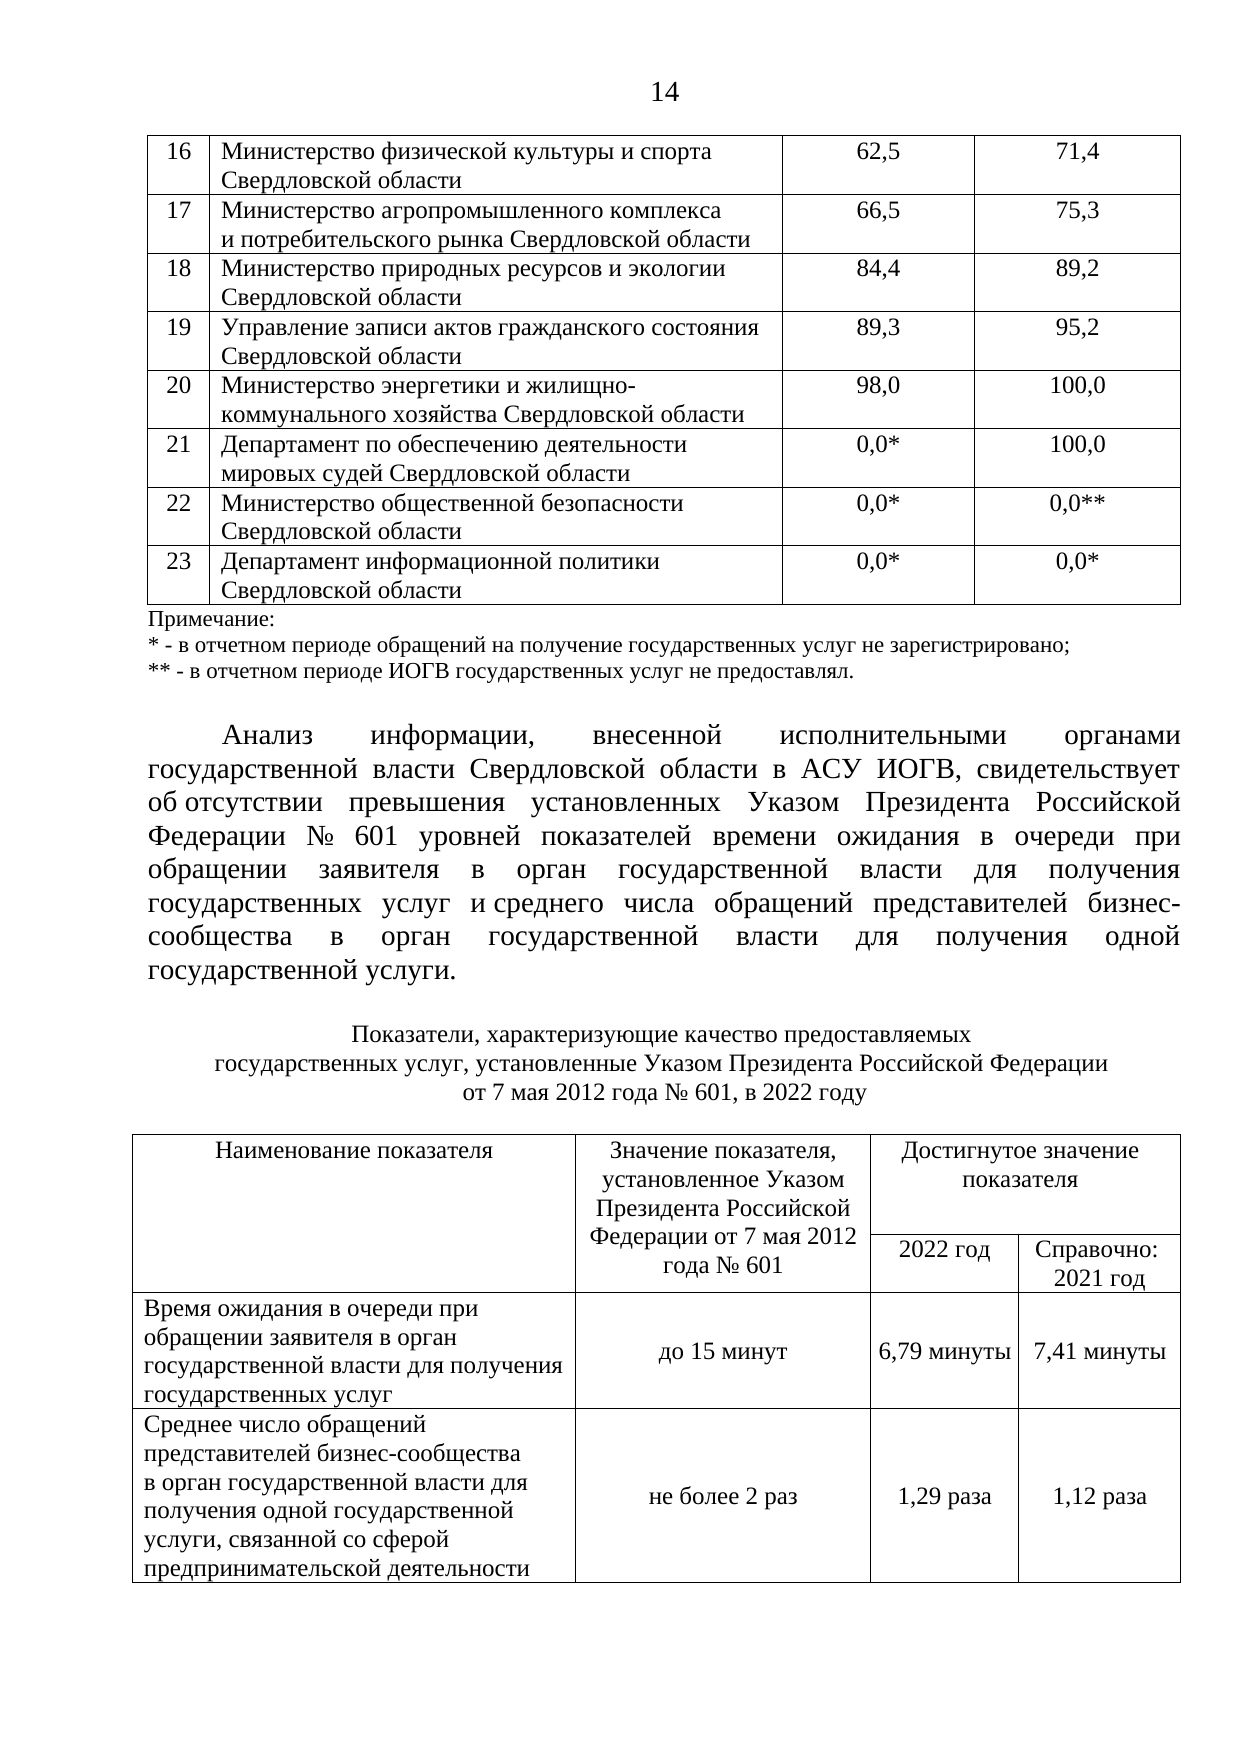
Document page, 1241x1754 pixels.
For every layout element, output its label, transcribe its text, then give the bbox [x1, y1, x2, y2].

table_cell 89,3 [783, 312, 974, 369]
table_cell 0,0* [783, 488, 974, 545]
text * - в отчетном периоде обращений на получение государственных услуг не зарегистрировано; [148, 631, 1181, 657]
table_cell 0,0** [975, 488, 1180, 545]
table_cell 84,4 [783, 254, 974, 311]
table_header Значение показателя, установленное Указом Президента Российской Федерации от 7 мая 2012 года № 601 [576, 1135, 870, 1292]
table_cell Министерство агропромышленного комплекса и потребительского рынка Свердловской области [210, 195, 782, 252]
table_cell 98,0 [783, 371, 974, 428]
table_cell Среднее число обращений представителей бизнес-сообщества в орган государственной власти для получения одной государственной услуги, связанной со сферой предпринимательской деятельности [133, 1409, 575, 1582]
table_cell 66,5 [783, 195, 974, 252]
table_cell 18 [148, 254, 209, 311]
table_header Наименование показателя [133, 1135, 575, 1292]
text Показатели, характеризующие качество предоставляемых государственных услуг, установленные Указом Президента Российской Федерации от 7 мая 2012 года № 601, в 2022 году [148, 1019, 1181, 1105]
table_cell 95,2 [975, 312, 1180, 369]
table_cell 2022 год [871, 1235, 1018, 1292]
table_cell 6,79 минуты [871, 1293, 1018, 1408]
table_cell не более 2 раз [576, 1409, 870, 1582]
table_cell 1,12 раза [1019, 1409, 1180, 1582]
table_cell Справочно: 2021 год [1019, 1235, 1180, 1292]
table_cell Департамент по обеспечению деятельности мировых судей Свердловской области [210, 429, 782, 487]
table_cell Министерство физической культуры и спорта Свердловской области [210, 136, 782, 194]
text Примечание: [148, 605, 1181, 631]
table_cell Министерство общественной безопасности Свердловской области [210, 488, 782, 545]
table_cell 23 [148, 546, 209, 604]
table_cell 62,5 [783, 136, 974, 194]
table_cell 19 [148, 312, 209, 369]
table_cell 20 [148, 371, 209, 428]
table_cell Министерство энергетики и жилищно-коммунального хозяйства Свердловской области [210, 371, 782, 428]
table_cell 100,0 [975, 371, 1180, 428]
table_cell 100,0 [975, 429, 1180, 487]
table_cell 0,0* [783, 546, 974, 604]
table_cell 7,41 минуты [1019, 1293, 1180, 1408]
table_cell 89,2 [975, 254, 1180, 311]
table_cell 71,4 [975, 136, 1180, 194]
table_header Достигнутое значение показателя [871, 1135, 1180, 1233]
table_cell Время ожидания в очереди при обращении заявителя в орган государственной власти для получения государственных услуг [133, 1293, 575, 1408]
table_cell 1,29 раза [871, 1409, 1018, 1582]
table_cell 75,3 [975, 195, 1180, 252]
table_cell до 15 минут [576, 1293, 870, 1408]
text Анализ информации, внесенной исполнительными органами государственной власти Свердловской области в АСУ ИОГВ, свидетельствует об отсутствии превышения установленных Указом Президента Российской Федерации № 601 уровней показателей времени ожидания в очереди при обращении заявителя в орган государственной власти для получения государственных услуг и среднего числа обращений представителей бизнес-сообщества в орган государственной власти для получения одной государственной услуги. [148, 717, 1181, 986]
table_cell 21 [148, 429, 209, 487]
table_cell 22 [148, 488, 209, 545]
table_cell Департамент информационной политики Свердловской области [210, 546, 782, 604]
text ** - в отчетном периоде ИОГВ государственных услуг не предоставлял. [148, 657, 1181, 684]
table_cell 0,0* [975, 546, 1180, 604]
table_cell Министерство природных ресурсов и экологии Свердловской области [210, 254, 782, 311]
table_cell 0,0* [783, 429, 974, 487]
table_cell Управление записи актов гражданского состояния Свердловской области [210, 312, 782, 369]
table_cell 17 [148, 195, 209, 252]
table_cell 16 [148, 136, 209, 194]
